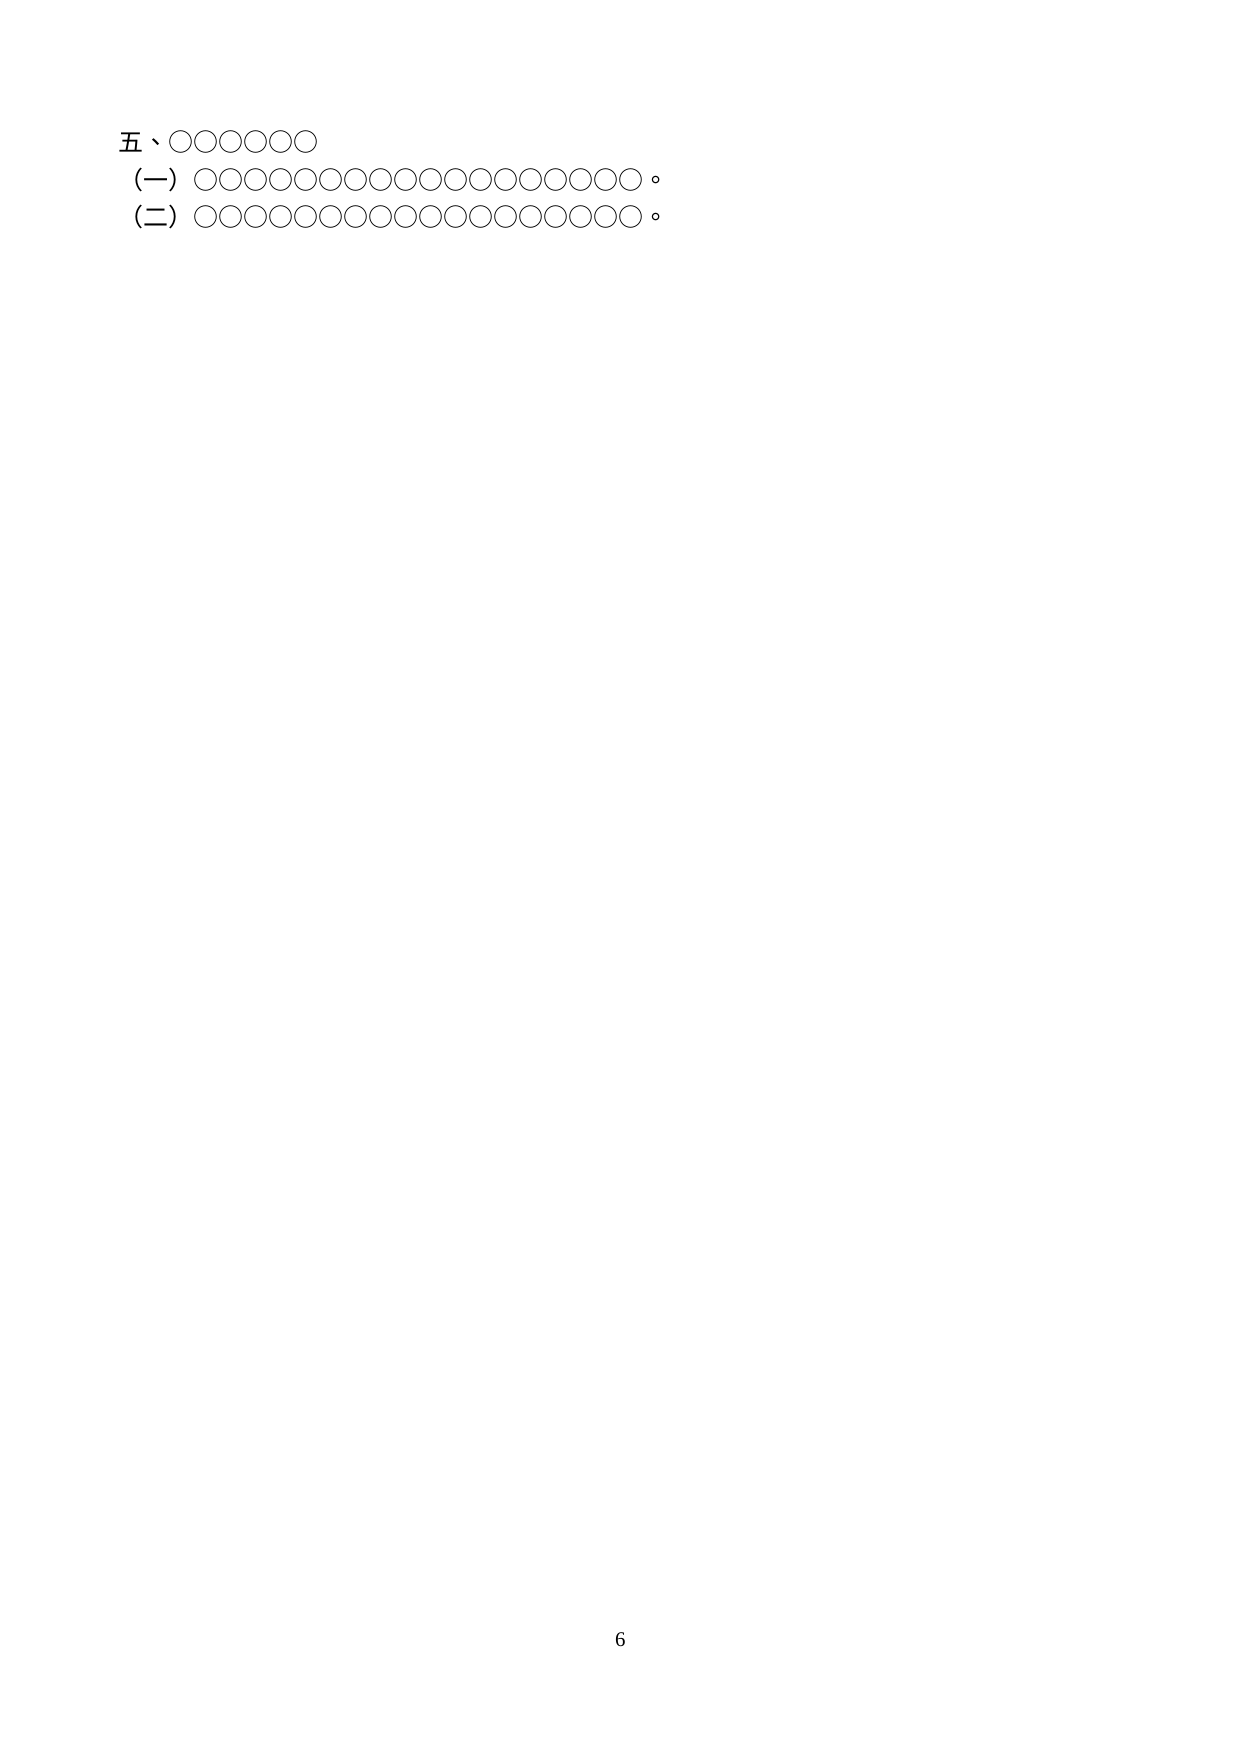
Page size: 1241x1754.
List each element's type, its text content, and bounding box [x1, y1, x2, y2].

text （二）○○○○○○○○○○○○○○○○○○。 [118, 197, 1122, 235]
text （一）○○○○○○○○○○○○○○○○○○。 [118, 160, 1122, 197]
text 五、○○○○○○ [118, 122, 1122, 160]
